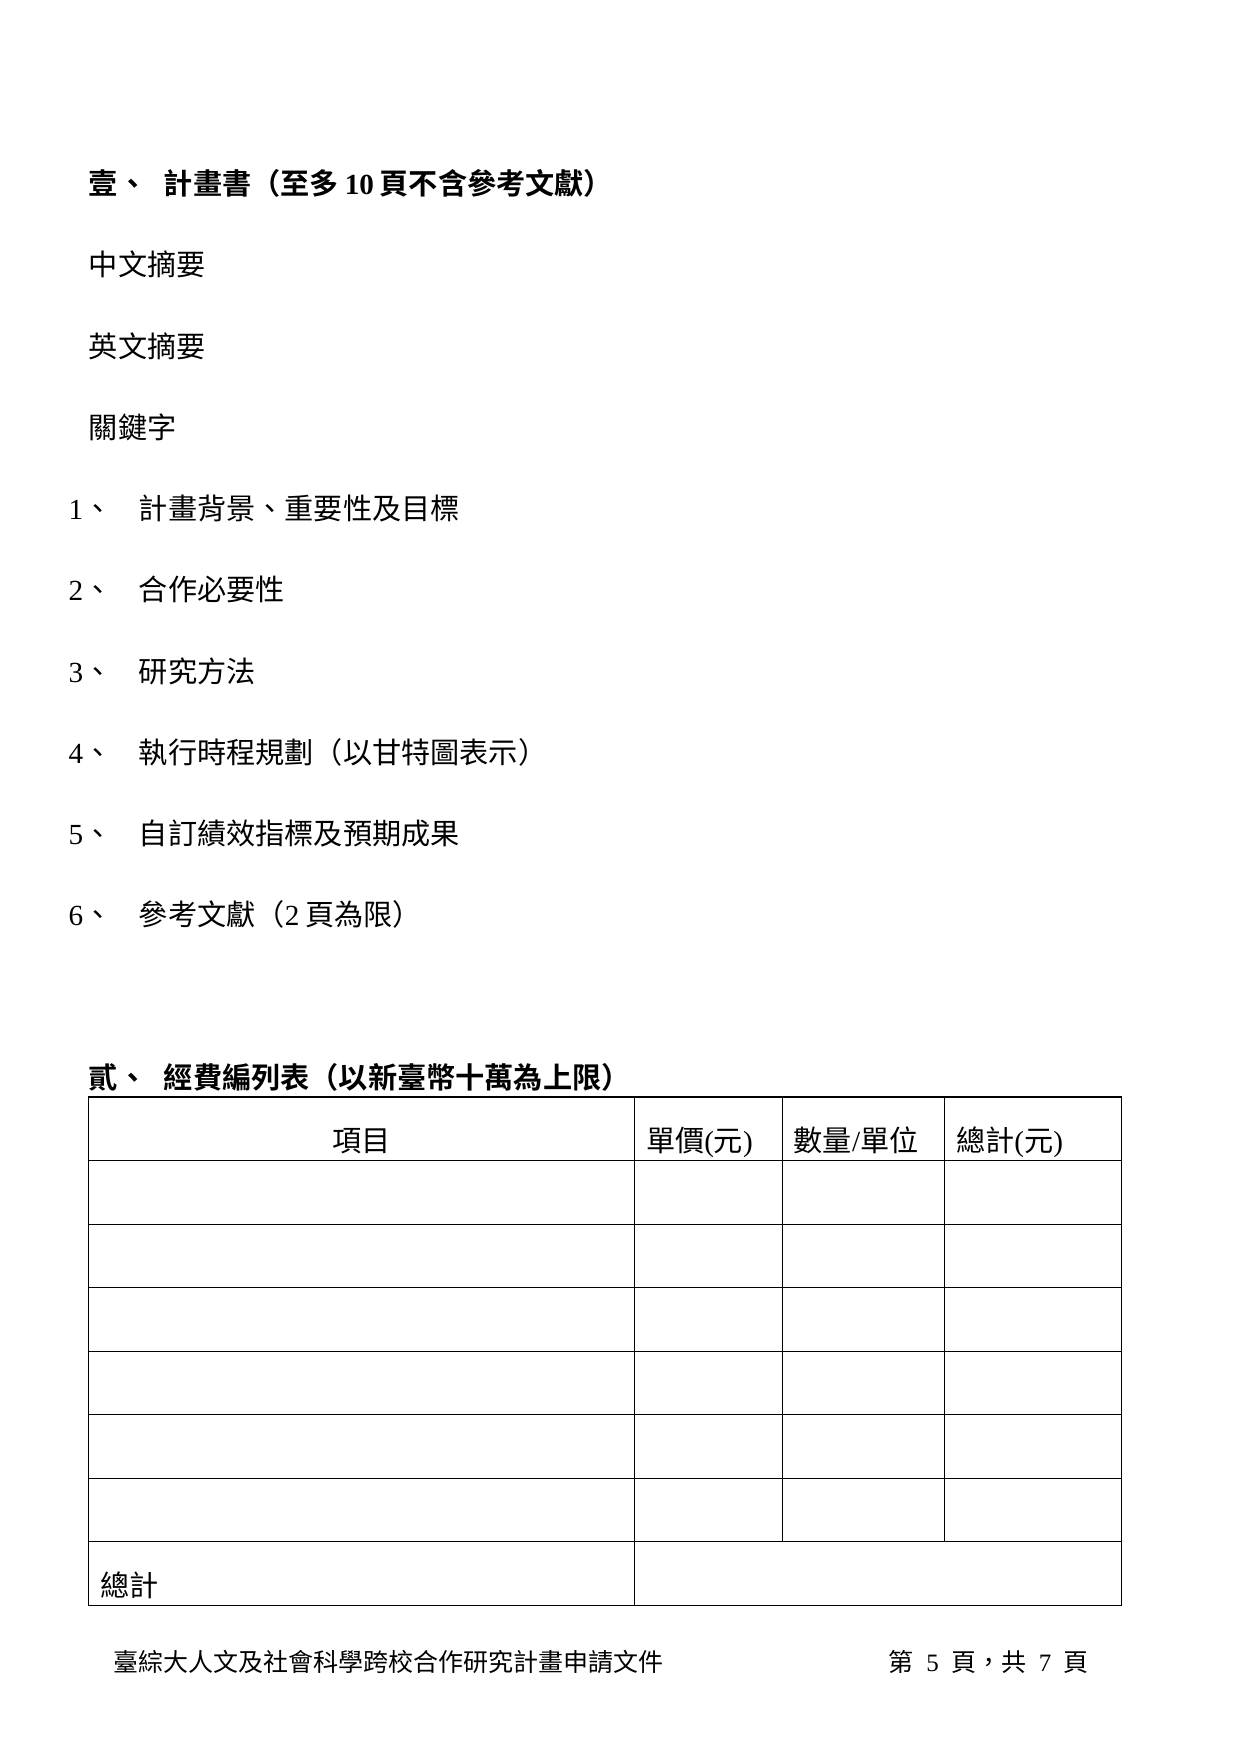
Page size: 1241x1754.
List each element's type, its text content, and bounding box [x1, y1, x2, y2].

list 合作必要性 [68, 546, 1152, 609]
table_cell [89, 1352, 634, 1414]
list 研究方法 [68, 628, 1152, 690]
table_cell [635, 1352, 782, 1414]
table_cell [89, 1288, 634, 1351]
table_cell [89, 1225, 634, 1287]
table_cell [783, 1479, 944, 1541]
table_cell [783, 1288, 944, 1351]
table_cell [945, 1415, 1121, 1478]
table_cell 總計 [89, 1542, 634, 1605]
table_cell [635, 1415, 782, 1478]
table_header 項目 [89, 1098, 634, 1160]
list 執行時程規劃（以甘特圖表示） [68, 709, 1152, 771]
table_cell [945, 1161, 1121, 1223]
table_cell [783, 1415, 944, 1478]
table_header 數量/單位 [783, 1098, 944, 1160]
table_cell [89, 1415, 634, 1478]
table_cell [945, 1288, 1121, 1351]
table_cell [783, 1225, 944, 1287]
table_cell [635, 1288, 782, 1351]
list 自訂績效指標及預期成果 [68, 790, 1152, 853]
table_header 單價(元) [635, 1098, 782, 1160]
table_cell [945, 1352, 1121, 1414]
table_cell [635, 1479, 782, 1541]
list 計畫書（至多10頁不含參考文獻） [89, 140, 1152, 203]
table_cell [635, 1225, 782, 1287]
text 關鍵字 [89, 384, 1152, 446]
table_cell [89, 1161, 634, 1223]
text 中文摘要 [89, 221, 1152, 284]
table_cell [945, 1479, 1121, 1541]
table_cell [945, 1225, 1121, 1287]
table_cell [89, 1479, 634, 1541]
table_cell [635, 1542, 1121, 1605]
table_cell [783, 1161, 944, 1223]
list 計畫背景、重要性及目標 [68, 465, 1152, 528]
table_cell [635, 1161, 782, 1223]
list 參考文獻（2頁為限） [68, 871, 1152, 934]
table_header 總計(元) [945, 1098, 1121, 1160]
table_cell [783, 1352, 944, 1414]
list 經費編列表（以新臺幣十萬為上限） [89, 1034, 1152, 1096]
text 英文摘要 [89, 303, 1152, 365]
